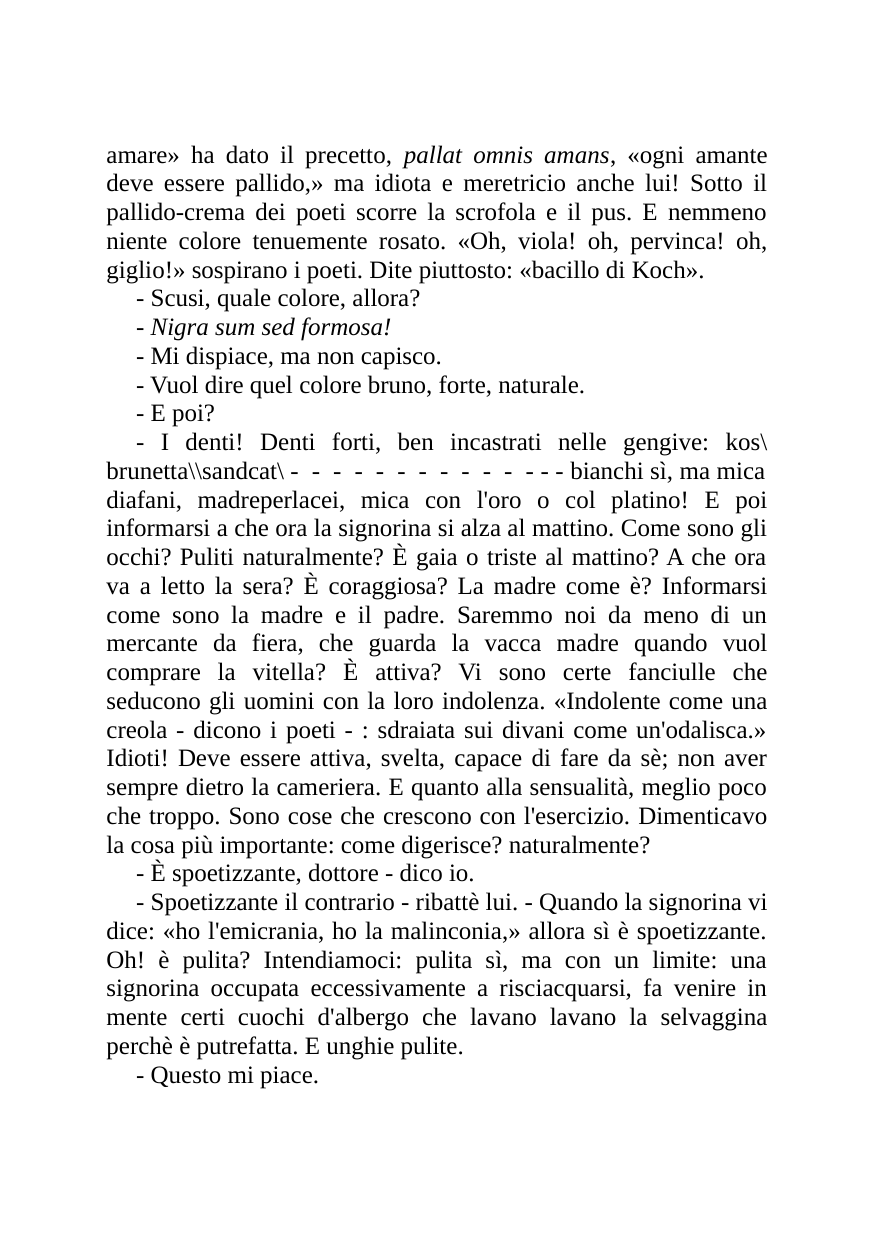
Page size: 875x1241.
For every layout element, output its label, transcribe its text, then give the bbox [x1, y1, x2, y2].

text - E poi? [106, 398, 768, 427]
text - Questo mi piace. [106, 1060, 768, 1088]
text - Spoetizzante il contrario - ribattè lui. - Quando la signorina vi dice: «ho l'emicrania, ho la malinconia,» allora sì è spoetizzante. Oh! è pulita? Intendiamoci: pulita sì, ma con un limite: una signorina occupata eccessivamente a risciacquarsi, fa venire in mente certi cuochi d'albergo che lavano lavano la selvaggina perchè è putrefatta. E unghie pulite. [106, 887, 768, 1060]
text - I denti! Denti forti, ben incastrati nelle gengive: kos\brunetta\\sandcat\ - - - - - - - - - - - - - - bianchi sì, ma mica diafani, madreperlacei, mica con l'oro o col platino! E poi informarsi a che ora la signorina si alza al mattino. Come sono gli occhi? Puliti naturalmente? È gaia o triste al mattino? A che ora va a letto la sera? È coraggiosa? La madre come è? Informarsi come sono la madre e il padre. Saremmo noi da meno di un mercante da fiera, che guarda la vacca madre quando vuol comprare la vitella? È attiva? Vi sono certe fanciulle che seducono gli uomini con la loro indolenza. «Indolente come una creola - dicono i poeti - : sdraiata sui divani come un'odalisca.» Idioti! Deve essere attiva, svelta, capace di fare da sè; non aver sempre dietro la cameriera. E quanto alla sensualità, meglio poco che troppo. Sono cose che crescono con l'esercizio. Dimenticavo la cosa più importante: come digerisce? naturalmente? [106, 427, 768, 858]
text - È spoetizzante, dottore - dico io. [106, 858, 768, 887]
text - Vuol dire quel colore bruno, forte, naturale. [106, 370, 768, 398]
text - Nigra sum sed formosa! [106, 312, 768, 341]
text - Scusi, quale colore, allora? [106, 283, 768, 312]
text - Mi dispiace, ma non capisco. [106, 341, 768, 370]
text amare» ha dato il precetto, pallat omnis amans, «ogni amante deve essere pallido,» ma idiota e meretricio anche lui! Sotto il pallido-crema dei poeti scorre la scrofola e il pus. E nemmeno niente colore tenuemente rosato. «Oh, viola! oh, pervinca! oh, giglio!» sospirano i poeti. Dite piuttosto: «bacillo di Koch». [106, 140, 768, 283]
